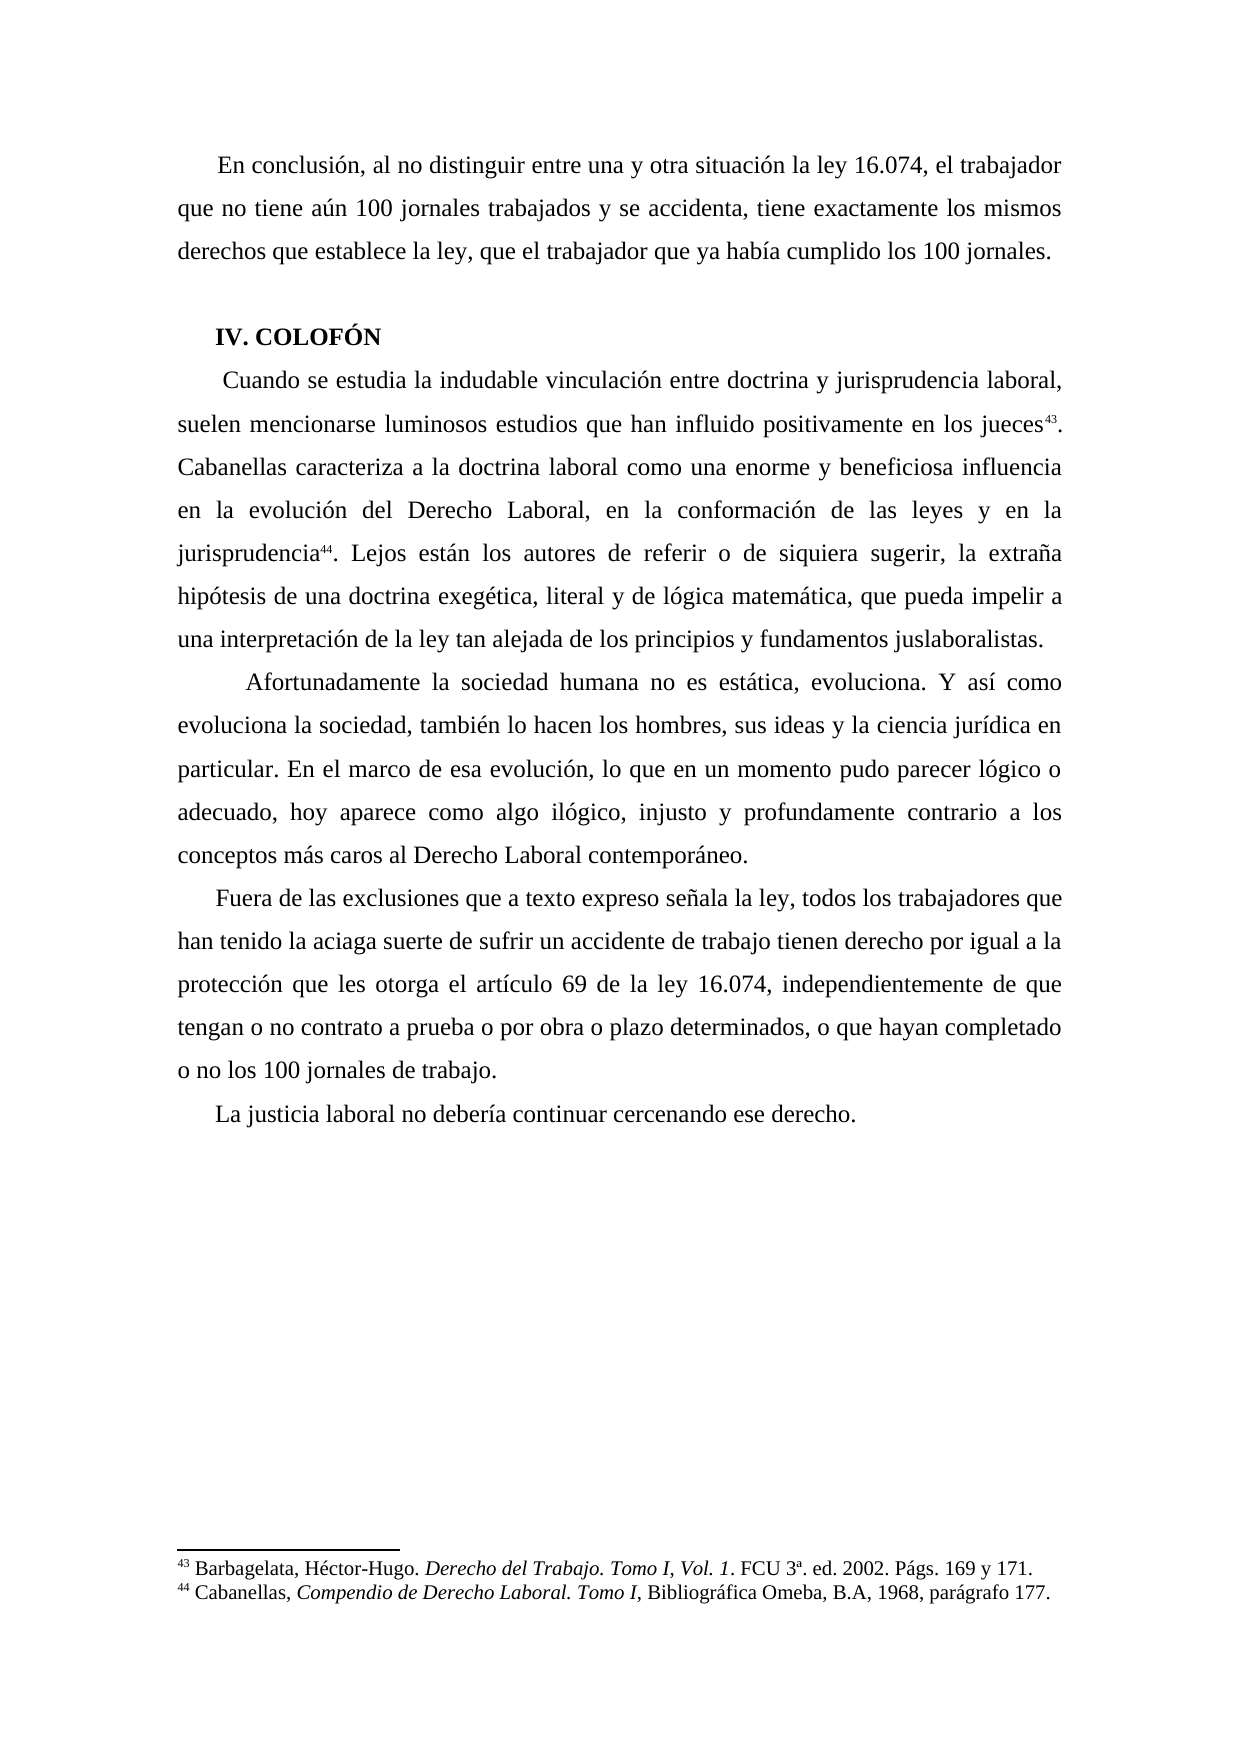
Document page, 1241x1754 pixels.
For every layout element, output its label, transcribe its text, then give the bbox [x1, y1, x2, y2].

text En conclusión, al no distinguir entre una y otra situación la ley 16.074, el trabajador que no tiene aún 100 jornales trabajados y se accidenta, tiene exactamente los mismos derechos que establece la ley, que el trabajador que ya había cumplido los 100 jornales. [177, 150, 1063, 265]
text Cabanellas, Compendio de Derecho Laboral. Tomo I, Bibliográfica Omeba, B.A, 1968, parágrafo 177. [177, 1580, 1063, 1604]
text IV. COLOFÓN [177, 322, 1063, 351]
text Fuera de las exclusiones que a texto expreso señala la ley, todos los trabajadores que han tenido la aciaga suerte de sufrir un accidente de trabajo tienen derecho por igual a la protección que les otorga el artículo 69 de la ley 16.074, independientemente de que tengan o no contrato a prueba o por obra o plazo determinados, o que hayan completado o no los 100 jornales de trabajo. [177, 883, 1063, 1084]
text Barbagelata, Héctor-Hugo. Derecho del Trabajo. Tomo I, Vol. 1. FCU 3ª. ed. 2002. Págs. 169 y 171. [177, 1556, 1063, 1580]
text Cuando se estudia la indudable vinculación entre doctrina y jurisprudencia laboral, suelen mencionarse luminosos estudios que han influido positivamente en los jueces. Cabanellas caracteriza a la doctrina laboral como una enorme y beneficiosa influencia en la evolución del Derecho Laboral, en la conformación de las leyes y en la jurisprudencia. Lejos están los autores de referir o de siquiera sugerir, la extraña hipótesis de una doctrina exegética, literal y de lógica matemática, que pueda impelir a una interpretación de la ley tan alejada de los principios y fundamentos juslaboralistas. [177, 366, 1063, 653]
text La justicia laboral no debería continuar cercenando ese derecho. [177, 1099, 1063, 1127]
text Afortunadamente la sociedad humana no es estática, evoluciona. Y así como evoluciona la sociedad, también lo hacen los hombres, sus ideas y la ciencia jurídica en particular. En el marco de esa evolución, lo que en un momento pudo parecer lógico o adecuado, hoy aparece como algo ilógico, injusto y profundamente contrario a los conceptos más caros al Derecho Laboral contemporáneo. [177, 667, 1063, 869]
